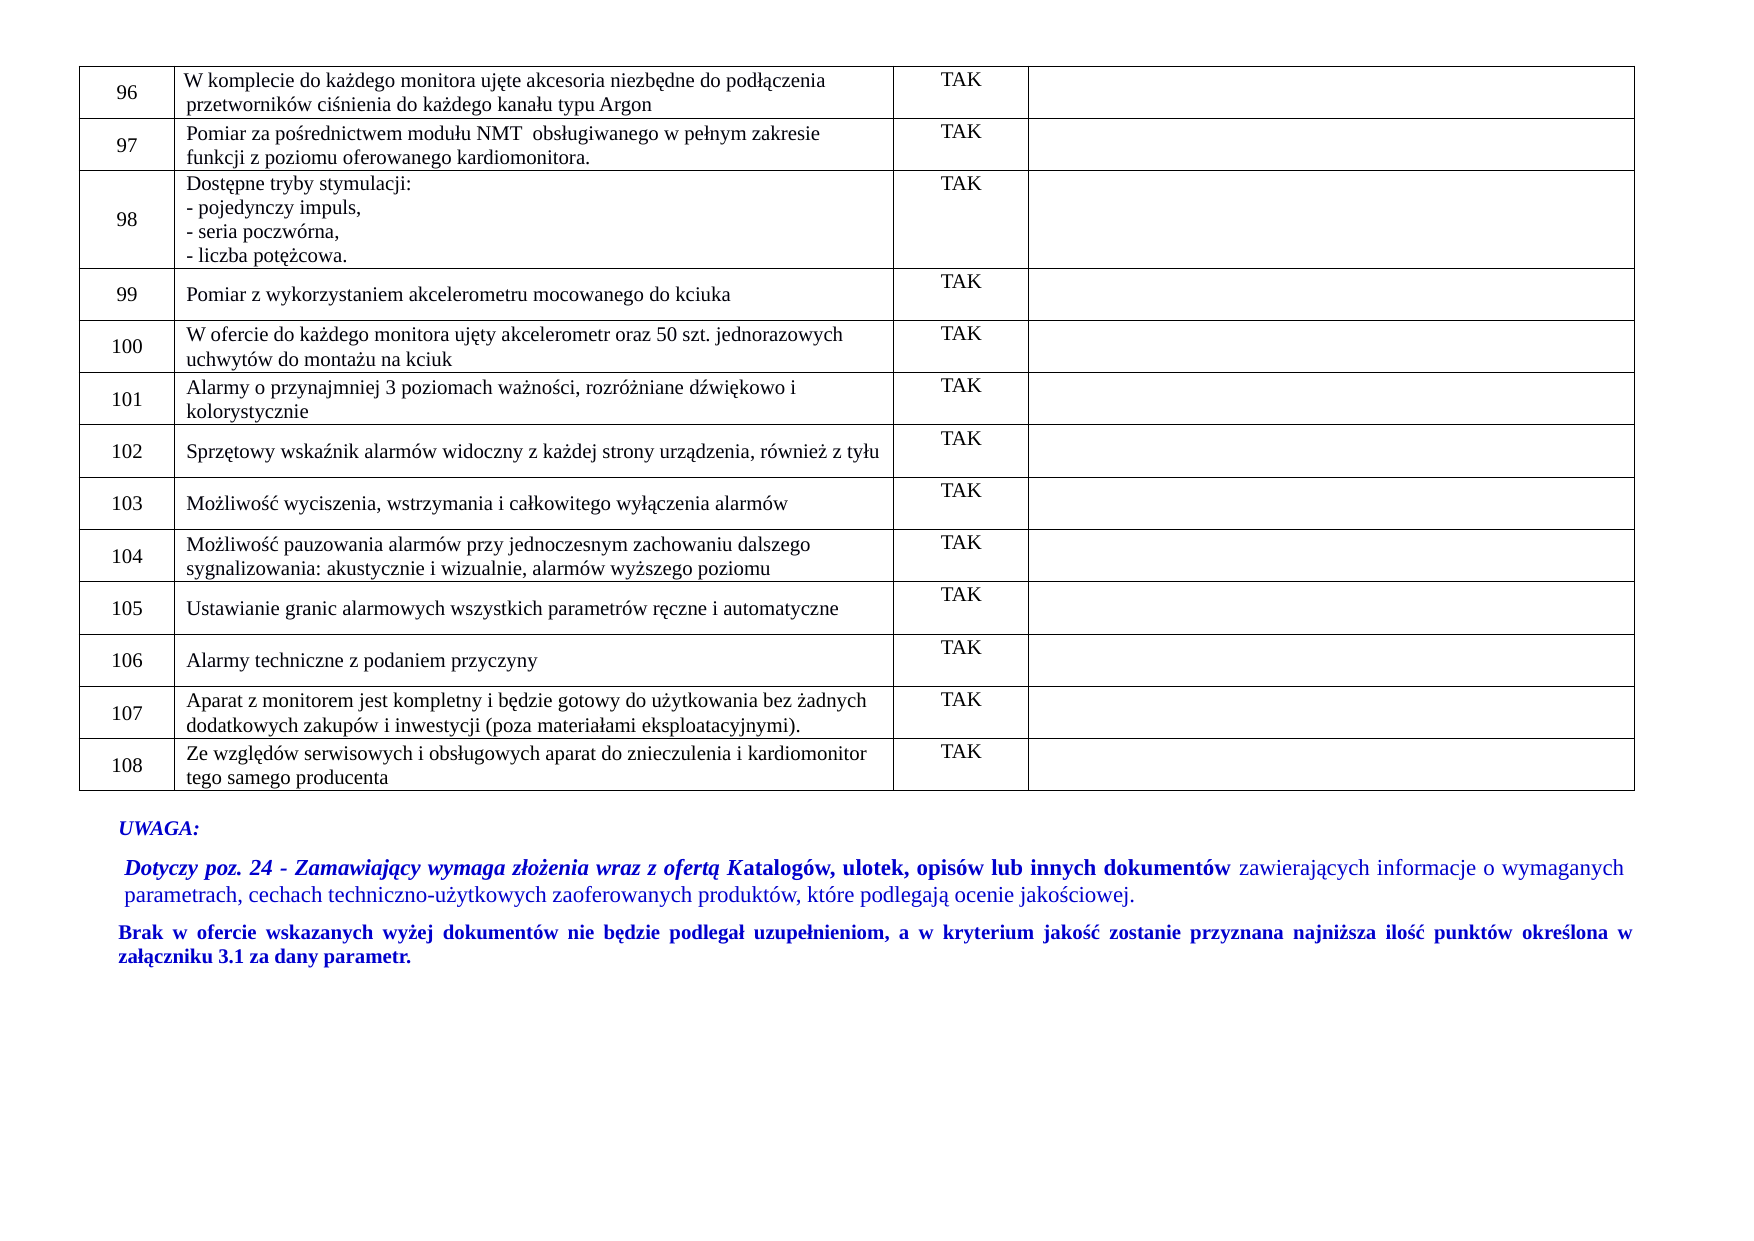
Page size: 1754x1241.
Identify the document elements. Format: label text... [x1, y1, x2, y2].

table_cell 105 [80, 582, 174, 633]
table_cell TAK [894, 119, 1028, 170]
text UWAGA: [118, 816, 1636, 839]
table_cell TAK [894, 687, 1028, 738]
table_cell TAK [894, 635, 1028, 686]
table_cell TAK [894, 425, 1028, 477]
table_cell W ofercie do każdego monitora ujęty akcelerometr oraz 50 szt. jednorazowych uchwytów do montażu na kciuk [175, 321, 893, 372]
table_cell [1029, 739, 1634, 790]
table_cell 102 [80, 425, 174, 477]
table_cell TAK [894, 530, 1028, 581]
table_cell [1029, 478, 1634, 529]
table_cell [1029, 635, 1634, 686]
table_cell [1029, 582, 1634, 633]
table_cell Ustawianie granic alarmowych wszystkich parametrów ręczne i automatyczne [175, 582, 893, 633]
table_cell Możliwość wyciszenia, wstrzymania i całkowitego wyłączenia alarmów [175, 478, 893, 529]
table_cell 97 [80, 119, 174, 170]
table_cell TAK [894, 739, 1028, 790]
text Brak w ofercie wskazanych wyżej dokumentów nie będzie podlegał uzupełnieniom, a w kryterium jakość zostanie przyznana najniższa ilość punktów określona w załączniku 3.1 za dany parametr. [118, 920, 1636, 968]
table_cell Sprzętowy wskaźnik alarmów widoczny z każdej strony urządzenia, również z tyłu [175, 425, 893, 477]
text Dotyczy poz. 24 - Zamawiający wymaga złożenia wraz z ofertą Katalogów, ulotek, opisów lub innych dokumentów zawierających informacje o wymaganych parametrach, cechach techniczno-użytkowych zaoferowanych produktów, które podlegają ocenie jakościowej. [124, 852, 1636, 907]
table_cell Pomiar z wykorzystaniem akcelerometru mocowanego do kciuka [175, 269, 893, 320]
table_cell [1029, 425, 1634, 477]
table_cell [1029, 687, 1634, 738]
table_cell 101 [80, 373, 174, 424]
table_cell Aparat z monitorem jest kompletny i będzie gotowy do użytkowania bez żadnych dodatkowych zakupów i inwestycji (poza materiałami eksploatacyjnymi). [175, 687, 893, 738]
table_cell [1029, 171, 1634, 267]
table_cell 98 [80, 171, 174, 267]
table_cell 106 [80, 635, 174, 686]
table_cell TAK [894, 269, 1028, 320]
table_cell [1029, 119, 1634, 170]
table_cell 107 [80, 687, 174, 738]
table_cell TAK [894, 321, 1028, 372]
table_cell 100 [80, 321, 174, 372]
table_cell TAK [894, 582, 1028, 633]
table_cell W komplecie do każdego monitora ujęte akcesoria niezbędne do podłączenia przetworników ciśnienia do każdego kanału typu Argon [175, 67, 893, 118]
table_cell Możliwość pauzowania alarmów przy jednoczesnym zachowaniu dalszego sygnalizowania: akustycznie i wizualnie, alarmów wyższego poziomu [175, 530, 893, 581]
table_cell Pomiar za pośrednictwem modułu NMT obsługiwanego w pełnym zakresie funkcji z poziomu oferowanego kardiomonitora. [175, 119, 893, 170]
table_cell TAK [894, 67, 1028, 118]
table_cell 99 [80, 269, 174, 320]
table_cell TAK [894, 478, 1028, 529]
table_cell TAK [894, 373, 1028, 424]
table_cell [1029, 321, 1634, 372]
table_cell Ze względów serwisowych i obsługowych aparat do znieczulenia i kardiomonitor tego samego producenta [175, 739, 893, 790]
table_cell Dostępne tryby stymulacji: - pojedynczy impuls, - seria poczwórna, - liczba potężcowa. [175, 171, 893, 267]
table_cell 108 [80, 739, 174, 790]
table_cell [1029, 269, 1634, 320]
table_cell Alarmy o przynajmniej 3 poziomach ważności, rozróżniane dźwiękowo i kolorystycznie [175, 373, 893, 424]
table_cell 96 [80, 67, 174, 118]
table_cell Alarmy techniczne z podaniem przyczyny [175, 635, 893, 686]
table_cell [1029, 530, 1634, 581]
table_cell 104 [80, 530, 174, 581]
table_cell [1029, 67, 1634, 118]
table_cell TAK [894, 171, 1028, 267]
table_cell [1029, 373, 1634, 424]
table_cell 103 [80, 478, 174, 529]
